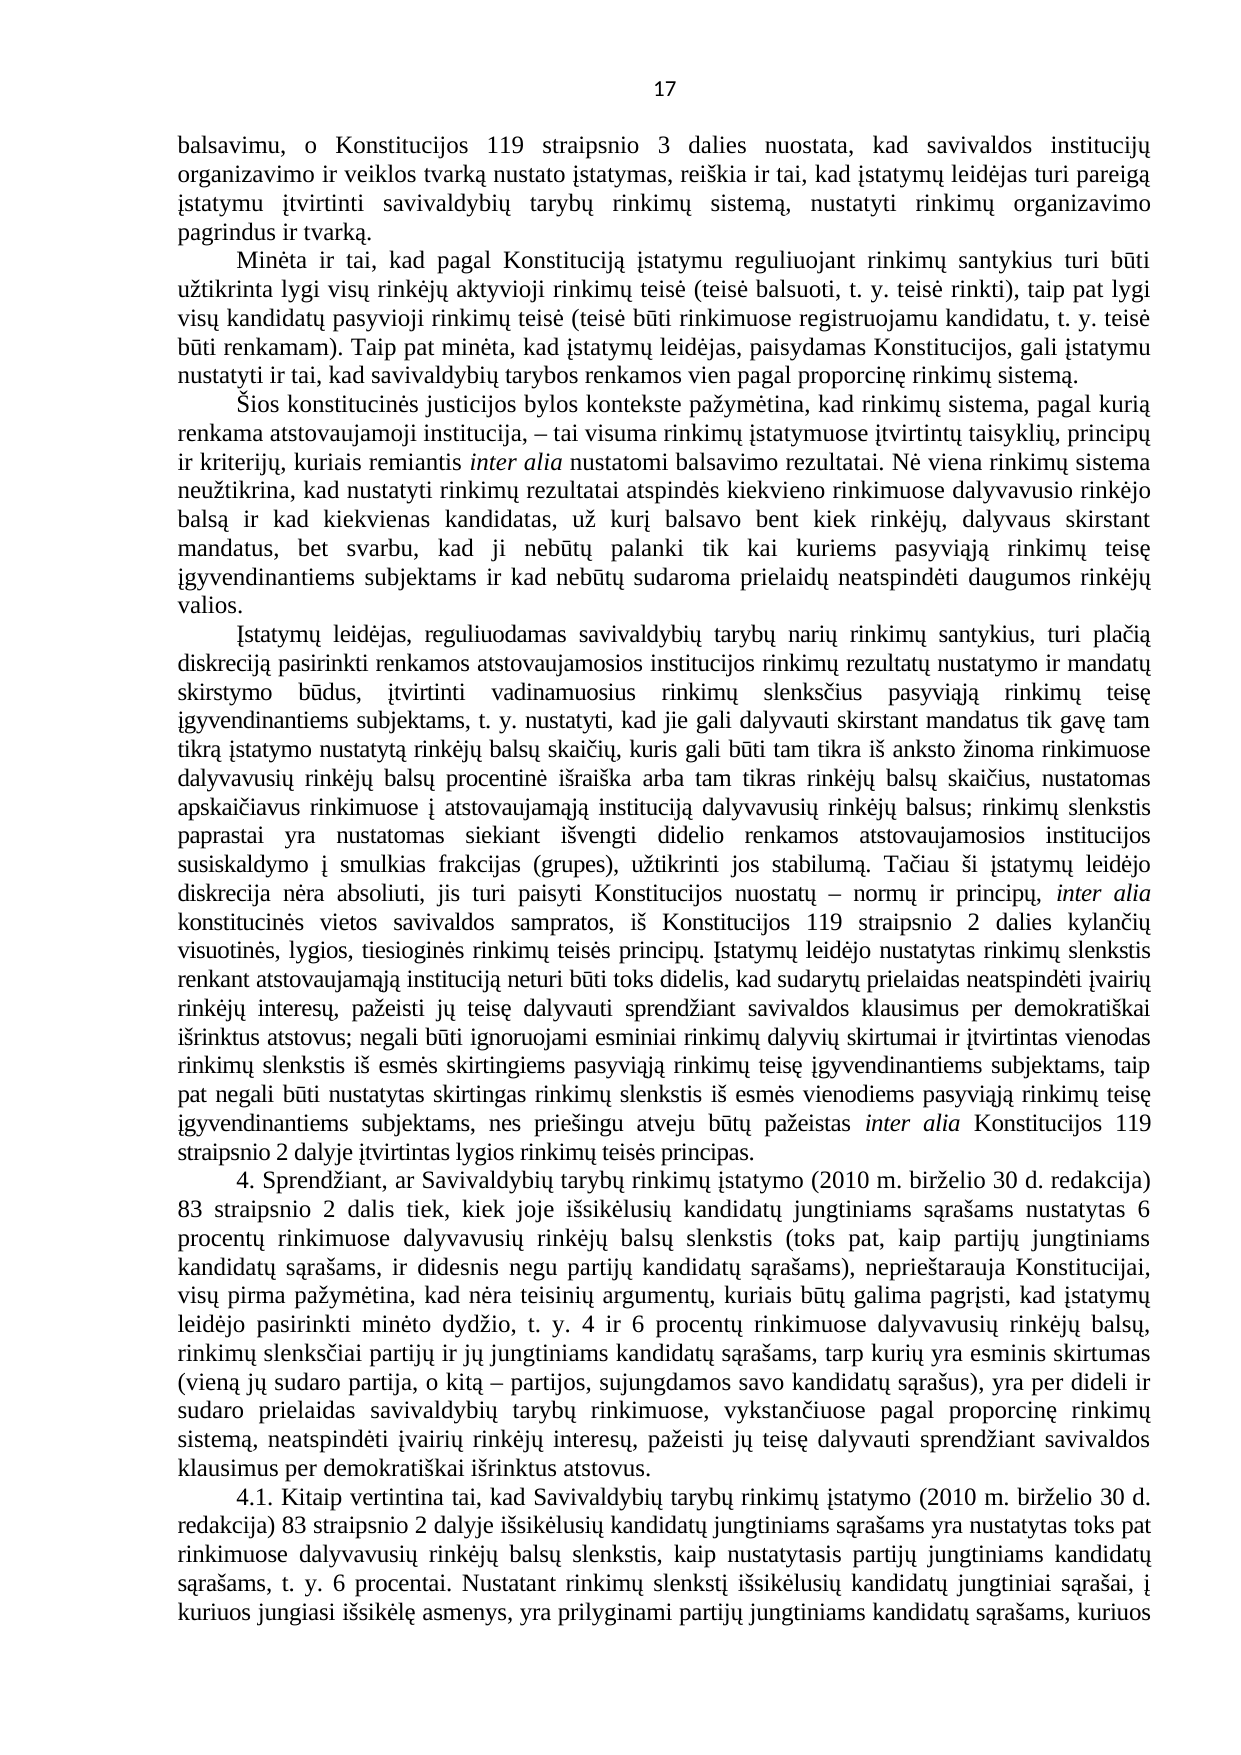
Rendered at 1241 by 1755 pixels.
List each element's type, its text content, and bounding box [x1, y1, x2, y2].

text Įstatymų leidėjas, reguliuodamas savivaldybių tarybų narių rinkimų santykius, turi plačią diskreciją pasirinkti renkamos atstovaujamosios institucijos rinkimų rezultatų nustatymo ir mandatų skirstymo būdus, įtvirtinti vadinamuosius rinkimų slenksčius pasyviąją rinkimų teisę įgyvendinantiems subjektams, t. y. nustatyti, kad jie gali dalyvauti skirstant mandatus tik gavę tam tikrą įstatymo nustatytą rinkėjų balsų skaičių, kuris gali būti tam tikra iš anksto žinoma rinkimuose dalyvavusių rinkėjų balsų procentinė išraiška arba tam tikras rinkėjų balsų skaičius, nustatomas apskaičiavus rinkimuose į atstovaujamąją instituciją dalyvavusių rinkėjų balsus; rinkimų slenkstis paprastai yra nustatomas siekiant išvengti didelio renkamos atstovaujamosios institucijos susiskaldymo į smulkias frakcijas (grupes), užtikrinti jos stabilumą. Tačiau ši įstatymų leidėjo diskrecija nėra absoliuti, jis turi paisyti Konstitucijos nuostatų – normų ir principų, inter alia konstitucinės vietos savivaldos sampratos, iš Konstitucijos 119 straipsnio 2 dalies kylančių visuotinės, lygios, tiesioginės rinkimų teisės principų. Įstatymų leidėjo nustatytas rinkimų slenkstis renkant atstovaujamąją instituciją neturi būti toks didelis, kad sudarytų prielaidas neatspindėti įvairių rinkėjų interesų, pažeisti jų teisę dalyvauti sprendžiant savivaldos klausimus per demokratiškai išrinktus atstovus; negali būti ignoruojami esminiai rinkimų dalyvių skirtumai ir įtvirtintas vienodas rinkimų slenkstis iš esmės skirtingiems pasyviąją rinkimų teisę įgyvendinantiems subjektams, taip pat negali būti nustatytas skirtingas rinkimų slenkstis iš esmės vienodiems pasyviąją rinkimų teisę įgyvendinantiems subjektams, nes priešingu atveju būtų pažeistas inter alia Konstitucijos 119 straipsnio 2 dalyje įtvirtintas lygios rinkimų teisės principas. [177, 619, 1152, 1166]
text Minėta ir tai, kad pagal Konstituciją įstatymu reguliuojant rinkimų santykius turi būti užtikrinta lygi visų rinkėjų aktyvioji rinkimų teisė (teisė balsuoti, t. y. teisė rinkti), taip pat lygi visų kandidatų pasyvioji rinkimų teisė (teisė būti rinkimuose registruojamu kandidatu, t. y. teisė būti renkamam). Taip pat minėta, kad įstatymų leidėjas, paisydamas Konstitucijos, gali įstatymu nustatyti ir tai, kad savivaldybių tarybos renkamos vien pagal proporcinę rinkimų sistemą. [177, 246, 1152, 389]
text Šios konstitucinės justicijos bylos kontekste pažymėtina, kad rinkimų sistema, pagal kurią renkama atstovaujamoji institucija, – tai visuma rinkimų įstatymuose įtvirtintų taisyklių, principų ir kriterijų, kuriais remiantis inter alia nustatomi balsavimo rezultatai. Nė viena rinkimų sistema neužtikrina, kad nustatyti rinkimų rezultatai atspindės kiekvieno rinkimuose dalyvavusio rinkėjo balsą ir kad kiekvienas kandidatas, už kurį balsavo bent kiek rinkėjų, dalyvaus skirstant mandatus, bet svarbu, kad ji nebūtų palanki tik kai kuriems pasyviąją rinkimų teisę įgyvendinantiems subjektams ir kad nebūtų sudaroma prielaidų neatspindėti daugumos rinkėjų valios. [177, 389, 1152, 619]
text 4.1. Kitaip vertintina tai, kad Savivaldybių tarybų rinkimų įstatymo (2010 m. birželio 30 d. redakcija) 83 straipsnio 2 dalyje išsikėlusių kandidatų jungtiniams sąrašams yra nustatytas toks pat rinkimuose dalyvavusių rinkėjų balsų slenkstis, kaip nustatytasis partijų jungtiniams kandidatų sąrašams, t. y. 6 procentai. Nustatant rinkimų slenkstį išsikėlusių kandidatų jungtiniai sąrašai, į kuriuos jungiasi išsikėlę asmenys, yra prilyginami partijų jungtiniams kandidatų sąrašams, kuriuos [177, 1482, 1152, 1626]
text 4. Sprendžiant, ar Savivaldybių tarybų rinkimų įstatymo (2010 m. birželio 30 d. redakcija) 83 straipsnio 2 dalis tiek, kiek joje išsikėlusių kandidatų jungtiniams sąrašams nustatytas 6 procentų rinkimuose dalyvavusių rinkėjų balsų slenkstis (toks pat, kaip partijų jungtiniams kandidatų sąrašams, ir didesnis negu partijų kandidatų sąrašams), neprieštarauja Konstitucijai, visų pirma pažymėtina, kad nėra teisinių argumentų, kuriais būtų galima pagrįsti, kad įstatymų leidėjo pasirinkti minėto dydžio, t. y. 4 ir 6 procentų rinkimuose dalyvavusių rinkėjų balsų, rinkimų slenksčiai partijų ir jų jungtiniams kandidatų sąrašams, tarp kurių yra esminis skirtumas (vieną jų sudaro partija, o kitą – partijos, sujungdamos savo kandidatų sąrašus), yra per dideli ir sudaro prielaidas savivaldybių tarybų rinkimuose, vykstančiuose pagal proporcinę rinkimų sistemą, neatspindėti įvairių rinkėjų interesų, pažeisti jų teisę dalyvauti sprendžiant savivaldos klausimus per demokratiškai išrinktus atstovus. [177, 1166, 1152, 1482]
text balsavimu, o Konstitucijos 119 straipsnio 3 dalies nuostata, kad savivaldos institucijų organizavimo ir veiklos tvarką nustato įstatymas, reiškia ir tai, kad įstatymų leidėjas turi pareigą įstatymu įtvirtinti savivaldybių tarybų rinkimų sistemą, nustatyti rinkimų organizavimo pagrindus ir tvarką. [177, 131, 1152, 246]
